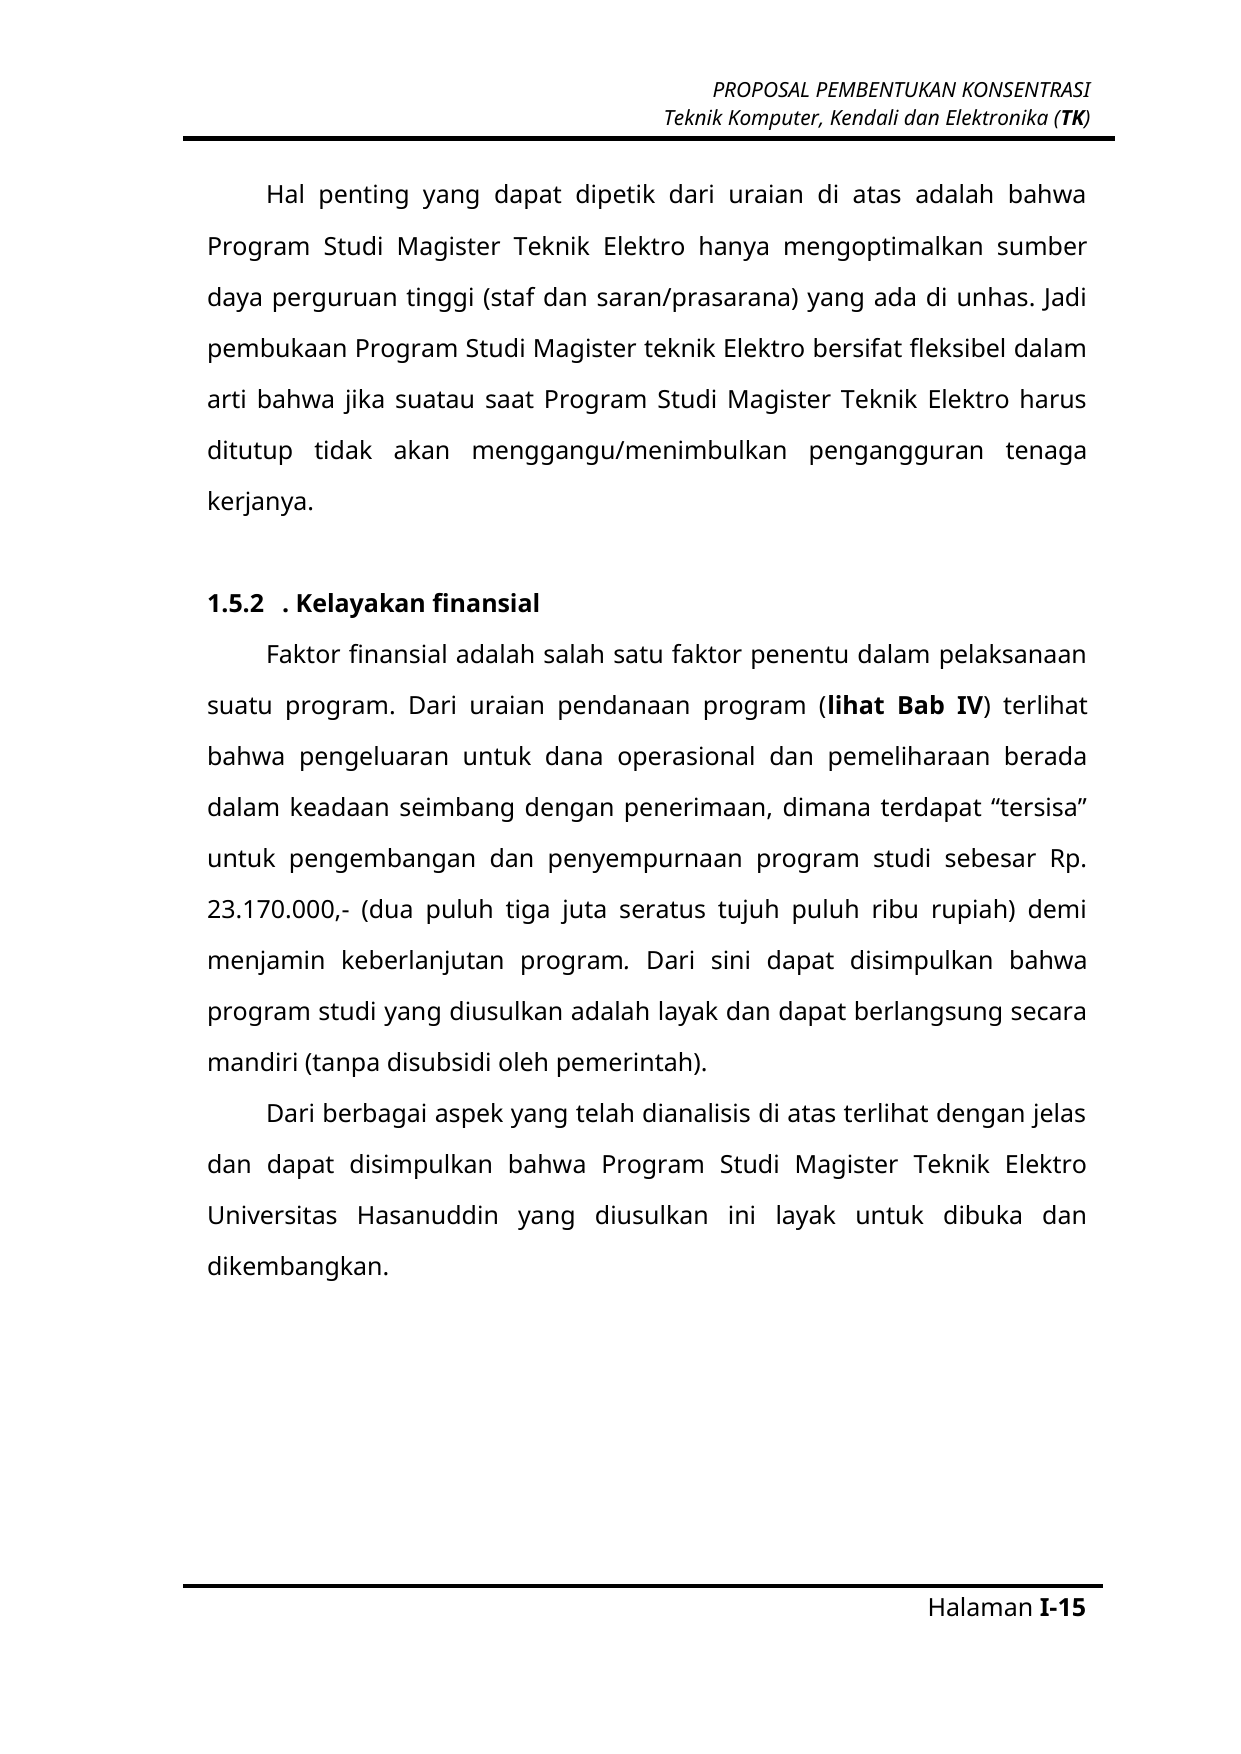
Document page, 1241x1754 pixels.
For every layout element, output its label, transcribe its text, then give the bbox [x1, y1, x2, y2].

text Faktor finansial adalah salah satu faktor penentu dalam pelaksanaan suatu program. Dari uraian pendanaan program (lihat Bab IV) terlihat bahwa pengeluaran untuk dana operasional dan pemeliharaan berada dalam keadaan seimbang dengan penerimaan, dimana terdapat “tersisa” untuk pengembangan dan penyempurnaan program studi sebesar Rp. 23.170.000,- (dua puluh tiga juta seratus tujuh puluh ribu rupiah) demi menjamin keberlanjutan program. Dari sini dapat disimpulkan bahwa program studi yang diusulkan adalah layak dan dapat berlangsung secara mandiri (tanpa disubsidi oleh pemerintah). [207, 637, 1088, 1079]
text Dari berbagai aspek yang telah dianalisis di atas terlihat dengan jelas dan dapat disimpulkan bahwa Program Studi Magister Teknik Elektro Universitas Hasanuddin yang diusulkan ini layak untuk dibuka dan dikembangkan. [207, 1096, 1088, 1283]
text Hal penting yang dapat dipetik dari uraian di atas adalah bahwa Program Studi Magister Teknik Elektro hanya mengoptimalkan sumber daya perguruan tinggi (staf dan saran/prasarana) yang ada di unhas. Jadi pembukaan Program Studi Magister teknik Elektro bersifat fleksibel dalam arti bahwa jika suatau saat Program Studi Magister Teknik Elektro harus ditutup tidak akan menggangu/menimbulkan pengangguran tenaga kerjanya. [207, 177, 1088, 517]
list . Kelayakan finansial [207, 586, 1088, 619]
